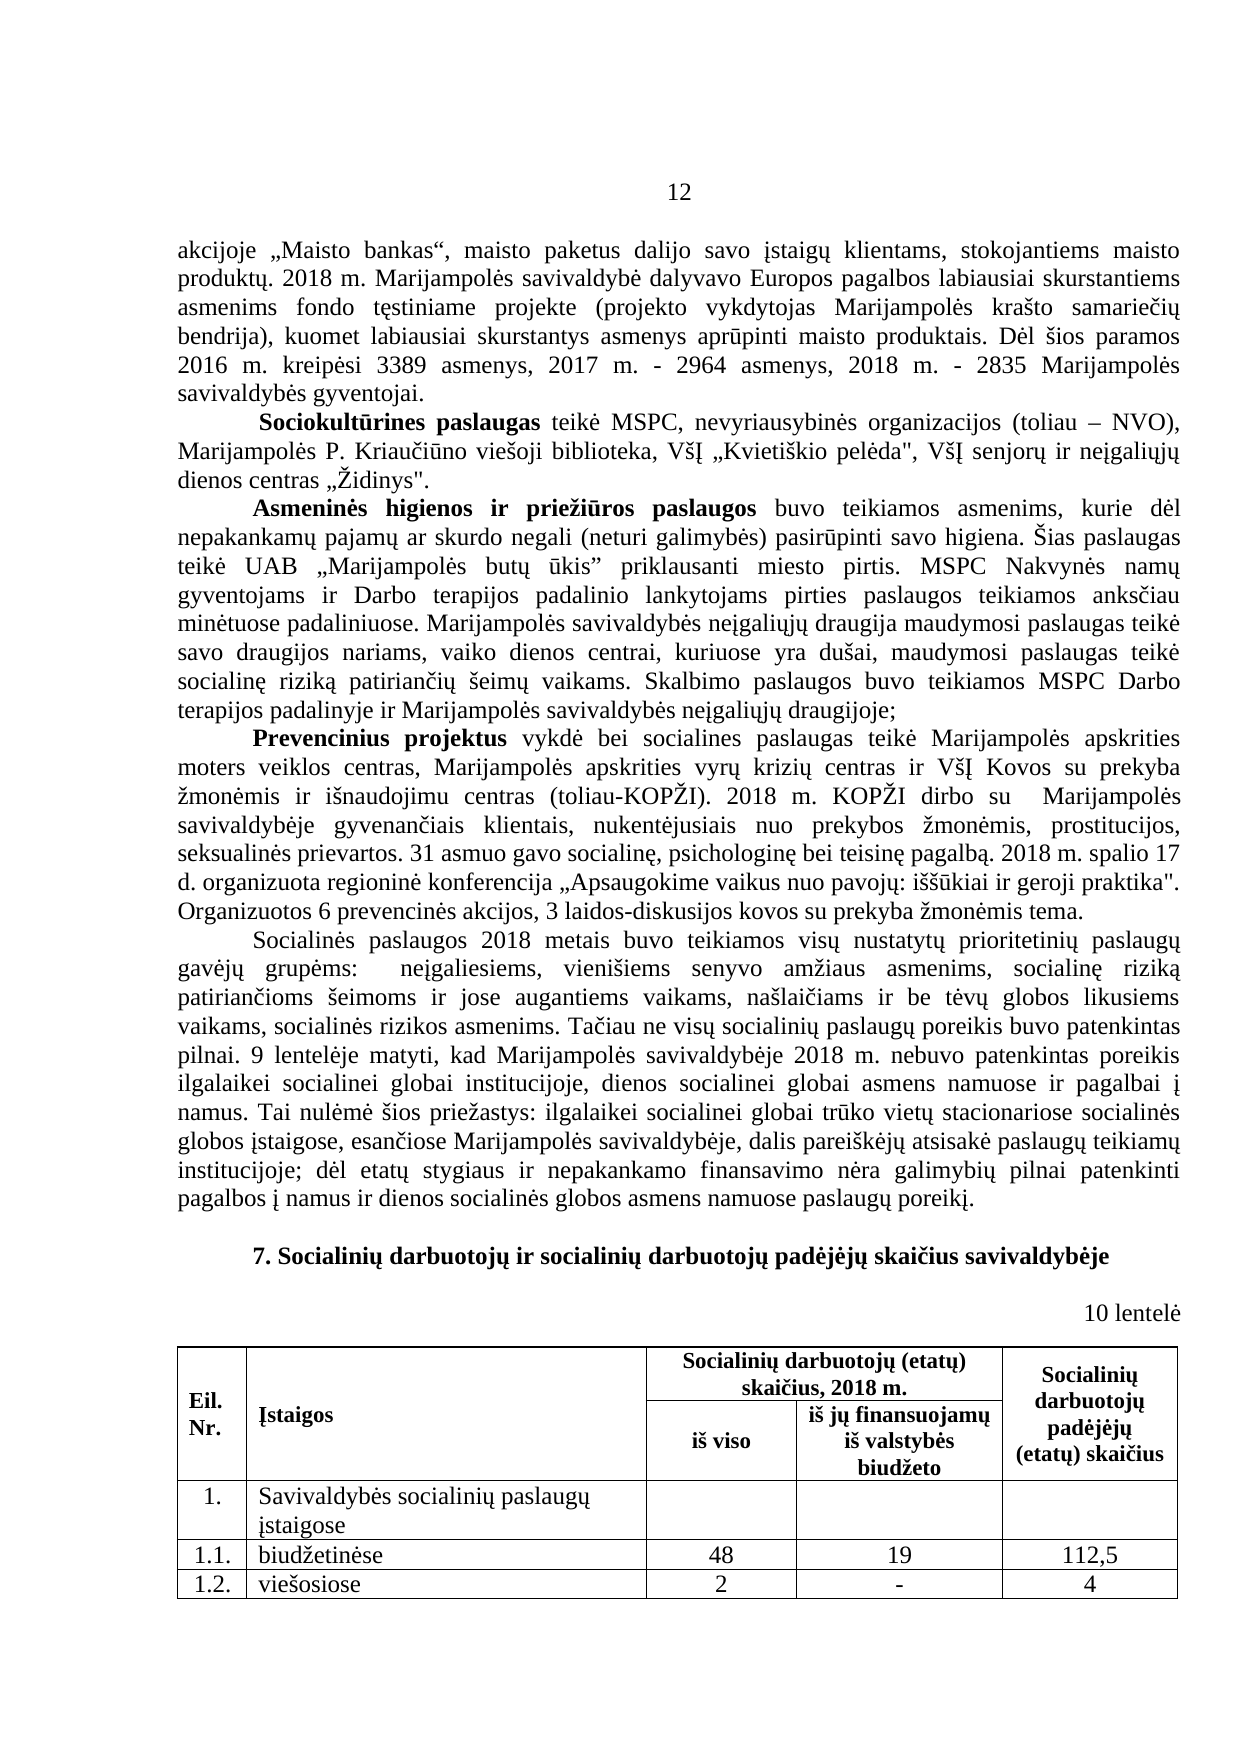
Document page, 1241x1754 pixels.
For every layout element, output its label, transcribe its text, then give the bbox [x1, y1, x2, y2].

table_header Socialinių darbuotojų padėjėjų (etatų) skaičius [1003, 1348, 1177, 1480]
text Prevencinius projektus vykdė bei socialines paslaugas teikė Marijampolės apskrities moters veiklos centras, Marijampolės apskrities vyrų krizių centras ir VšĮ Kovos su prekyba žmonėmis ir išnaudojimu centras (toliau-KOPŽI). 2018 m. KOPŽI dirbo su Marijampolės savivaldybėje gyvenančiais klientais, nukentėjusiais nuo prekybos žmonėmis, prostitucijos, seksualinės prievartos. 31 asmuo gavo socialinę, psichologinę bei teisinę pagalbą. 2018 m. spalio 17 d. organizuota regioninė konferencija „Apsaugokime vaikus nuo pavojų: iššūkiai ir geroji praktika". Organizuotos 6 prevencinės akcijos, 3 laidos-diskusijos kovos su prekyba žmonėmis tema. [177, 723, 1181, 925]
text Sociokultūrines paslaugas teikė MSPC, nevyriausybinės organizacijos (toliau – NVO), Marijampolės P. Kriaučiūno viešoji biblioteka, VšĮ „Kvietiškio pelėda", VšĮ senjorų ir neįgaliųjų dienos centras „Židinys". [177, 407, 1181, 493]
table_header Socialinių darbuotojų (etatų) skaičius, 2018 m. [647, 1348, 1002, 1400]
table_cell 1.2. [178, 1570, 246, 1598]
table_cell 2 [647, 1570, 796, 1598]
table_cell 112,5 [1003, 1540, 1177, 1568]
table_cell viešosiose [247, 1570, 646, 1598]
table_cell 1.1. [178, 1540, 246, 1568]
table_cell - [797, 1570, 1002, 1598]
table_cell 1. [178, 1481, 246, 1539]
table_cell 48 [647, 1540, 796, 1568]
table_cell [647, 1481, 796, 1539]
table_cell 19 [797, 1540, 1002, 1568]
table_cell 4 [1003, 1570, 1177, 1598]
table_cell [1003, 1481, 1177, 1539]
table_cell [797, 1481, 1002, 1539]
table_header Eil. Nr. [178, 1348, 246, 1480]
table_header Įstaigos [247, 1348, 646, 1480]
text akcijoje „Maisto bankas“, maisto paketus dalijo savo įstaigų klientams, stokojantiems maisto produktų. 2018 m. Marijampolės savivaldybė dalyvavo Europos pagalbos labiausiai skurstantiems asmenims fondo tęstiniame projekte (projekto vykdytojas Marijampolės krašto samariečių bendrija), kuomet labiausiai skurstantys asmenys aprūpinti maisto produktais. Dėl šios paramos 2016 m. kreipėsi 3389 asmenys, 2017 m. - 2964 asmenys, 2018 m. - 2835 Marijampolės savivaldybės gyventojai. [177, 235, 1181, 407]
table_cell biudžetinėse [247, 1540, 646, 1568]
text Socialinės paslaugos 2018 metais buvo teikiamos visų nustatytų prioritetinių paslaugų gavėjų grupėms: neįgaliesiems, vienišiems senyvo amžiaus asmenims, socialinę riziką patiriančioms šeimoms ir jose augantiems vaikams, našlaičiams ir be tėvų globos likusiems vaikams, socialinės rizikos asmenims. Tačiau ne visų socialinių paslaugų poreikis buvo patenkintas pilnai. 9 lentelėje matyti, kad Marijampolės savivaldybėje 2018 m. nebuvo patenkintas poreikis ilgalaikei socialinei globai institucijoje, dienos socialinei globai asmens namuose ir pagalbai į namus. Tai nulėmė šios priežastys: ilgalaikei socialinei globai trūko vietų stacionariose socialinės globos įstaigose, esančiose Marijampolės savivaldybėje, dalis pareiškėjų atsisakė paslaugų teikiamų institucijoje; dėl etatų stygiaus ir nepakankamo finansavimo nėra galimybių pilnai patenkinti pagalbos į namus ir dienos socialinės globos asmens namuose paslaugų poreikį. [177, 925, 1181, 1212]
table_cell iš jų finansuojamų iš valstybės biudžeto [797, 1401, 1002, 1480]
text 10 lentelė [177, 1298, 1181, 1327]
table_cell Savivaldybės socialinių paslaugų įstaigose [247, 1481, 646, 1539]
text 7. Socialinių darbuotojų ir socialinių darbuotojų padėjėjų skaičius savivaldybėje [177, 1241, 1181, 1270]
text Asmeninės higienos ir priežiūros paslaugos buvo teikiamos asmenims, kurie dėl nepakankamų pajamų ar skurdo negali (neturi galimybės) pasirūpinti savo higiena. Šias paslaugas teikė UAB „Marijampolės butų ūkis” priklausanti miesto pirtis. MSPC Nakvynės namų gyventojams ir Darbo terapijos padalinio lankytojams pirties paslaugos teikiamos anksčiau minėtuose padaliniuose. Marijampolės savivaldybės neįgaliųjų draugija maudymosi paslaugas teikė savo draugijos nariams, vaiko dienos centrai, kuriuose yra dušai, maudymosi paslaugas teikė socialinę riziką patiriančių šeimų vaikams. Skalbimo paslaugos buvo teikiamos MSPC Darbo terapijos padalinyje ir Marijampolės savivaldybės neįgaliųjų draugijoje; [177, 493, 1181, 723]
table_cell iš viso [647, 1401, 796, 1480]
